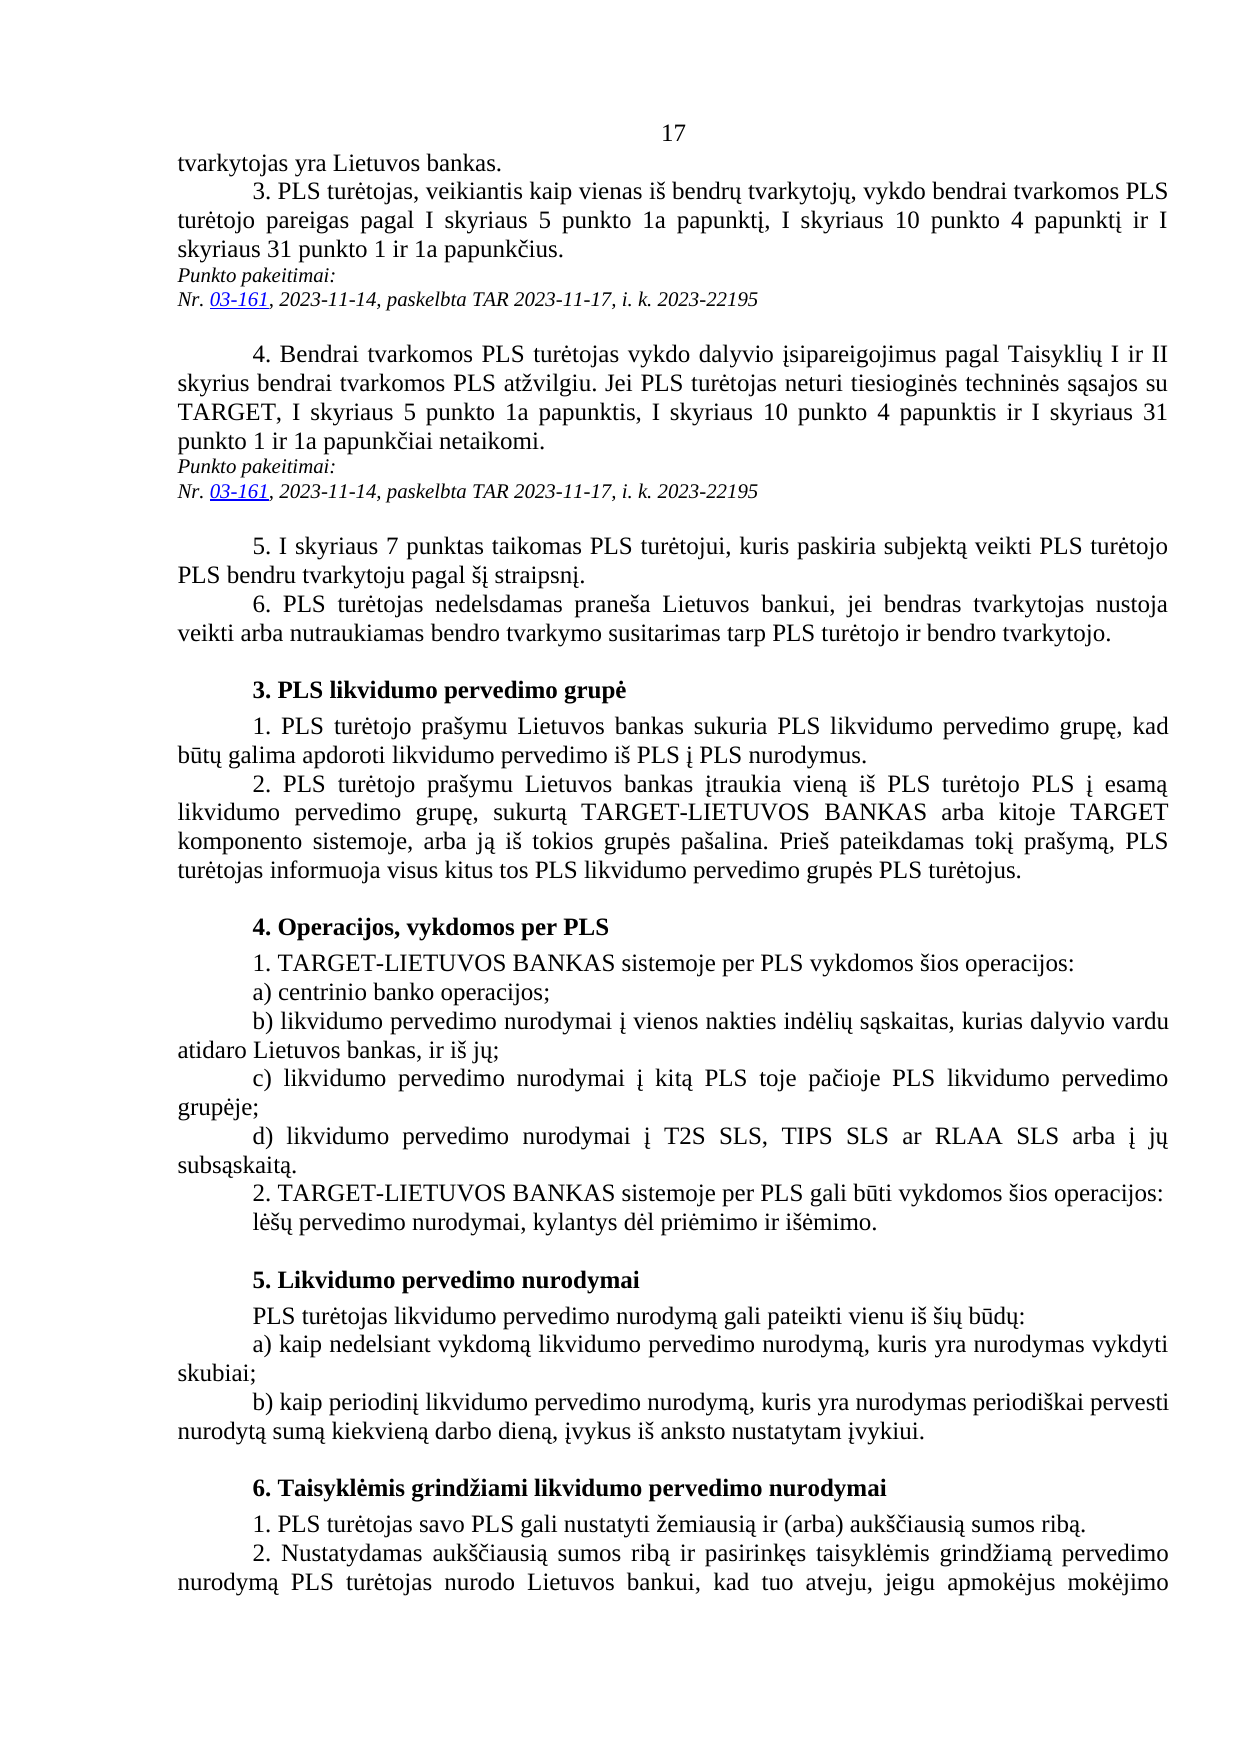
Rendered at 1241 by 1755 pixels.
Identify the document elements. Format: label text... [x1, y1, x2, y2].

text PLS turėtojas likvidumo pervedimo nurodymą gali pateikti vienu iš šių būdų: [177, 1301, 1169, 1329]
text tvarkytojas yra Lietuvos bankas. [177, 148, 1169, 176]
text 4. Bendrai tvarkomos PLS turėtojas vykdo dalyvio įsipareigojimus pagal Taisyklių I ir II skyrius bendrai tvarkomos PLS atžvilgiu. Jei PLS turėtojas neturi tiesioginės techninės sąsajos su TARGET, I skyriaus 5 punkto 1a papunktis, I skyriaus 10 punkto 4 papunktis ir I skyriaus 31 punkto 1 ir 1a papunkčiai netaikomi. [177, 339, 1169, 454]
text 6. Taisyklėmis grindžiami likvidumo pervedimo nurodymai [177, 1473, 1169, 1502]
text b) likvidumo pervedimo nurodymai į vienos nakties indėlių sąskaitas, kurias dalyvio vardu atidaro Lietuvos bankas, ir iš jų; [177, 1006, 1169, 1063]
text 5. Likvidumo pervedimo nurodymai [177, 1265, 1169, 1293]
text 1. PLS turėtojas savo PLS gali nustatyti žemiausią ir (arba) aukščiausią sumos ribą. [177, 1509, 1169, 1538]
text c) likvidumo pervedimo nurodymai į kitą PLS toje pačioje PLS likvidumo pervedimo grupėje; [177, 1063, 1169, 1121]
text 2. Nustatydamas aukščiausią sumos ribą ir pasirinkęs taisyklėmis grindžiamą pervedimo nurodymą PLS turėtojas nurodo Lietuvos bankui, kad tuo atveju, jeigu apmokėjus mokėjimo [177, 1538, 1169, 1596]
text a) kaip nedelsiant vykdomą likvidumo pervedimo nurodymą, kuris yra nurodymas vykdyti skubiai; [177, 1329, 1169, 1387]
text 6. PLS turėtojas nedelsdamas praneša Lietuvos bankui, jei bendras tvarkytojas nustoja veikti arba nutraukiamas bendro tvarkymo susitarimas tarp PLS turėtojo ir bendro tvarkytojo. [177, 589, 1169, 646]
text Nr. 03-161, 2023-11-14, paskelbta TAR 2023-11-17, i. k. 2023-22195 [177, 478, 1169, 503]
text b) kaip periodinį likvidumo pervedimo nurodymą, kuris yra nurodymas periodiškai pervesti nurodytą sumą kiekvieną darbo dieną, įvykus iš anksto nustatytam įvykiui. [177, 1387, 1169, 1444]
text 3. PLS turėtojas, veikiantis kaip vienas iš bendrų tvarkytojų, vykdo bendrai tvarkomos PLS turėtojo pareigas pagal I skyriaus 5 punkto 1a papunktį, I skyriaus 10 punkto 4 papunktį ir I skyriaus 31 punkto 1 ir 1a papunkčius. [177, 176, 1169, 263]
text Nr. 03-161, 2023-11-14, paskelbta TAR 2023-11-17, i. k. 2023-22195 [177, 287, 1169, 311]
text 5. I skyriaus 7 punktas taikomas PLS turėtojui, kuris paskiria subjektą veikti PLS turėtojo PLS bendru tvarkytoju pagal šį straipsnį. [177, 531, 1169, 589]
text Punkto pakeitimai: [177, 454, 1169, 478]
text 1. TARGET-LIETUVOS BANKAS sistemoje per PLS vykdomos šios operacijos: [177, 948, 1169, 977]
text Punkto pakeitimai: [177, 263, 1169, 287]
text d) likvidumo pervedimo nurodymai į T2S SLS, TIPS SLS ar RLAA SLS arba į jų subsąskaitą. [177, 1121, 1169, 1178]
text a) centrinio banko operacijos; [177, 977, 1169, 1006]
text 2. TARGET-LIETUVOS BANKAS sistemoje per PLS gali būti vykdomos šios operacijos: [177, 1178, 1169, 1207]
text 1. PLS turėtojo prašymu Lietuvos bankas sukuria PLS likvidumo pervedimo grupę, kad būtų galima apdoroti likvidumo pervedimo iš PLS į PLS nurodymus. [177, 711, 1169, 769]
text 3. PLS likvidumo pervedimo grupė [177, 675, 1169, 704]
text 2. PLS turėtojo prašymu Lietuvos bankas įtraukia vieną iš PLS turėtojo PLS į esamą likvidumo pervedimo grupę, sukurtą TARGET-LIETUVOS BANKAS arba kitoje TARGET komponento sistemoje, arba ją iš tokios grupės pašalina. Prieš pateikdamas tokį prašymą, PLS turėtojas informuoja visus kitus tos PLS likvidumo pervedimo grupės PLS turėtojus. [177, 769, 1169, 884]
text 4. Operacijos, vykdomos per PLS [177, 912, 1169, 941]
text lėšų pervedimo nurodymai, kylantys dėl priėmimo ir išėmimo. [177, 1207, 1169, 1236]
